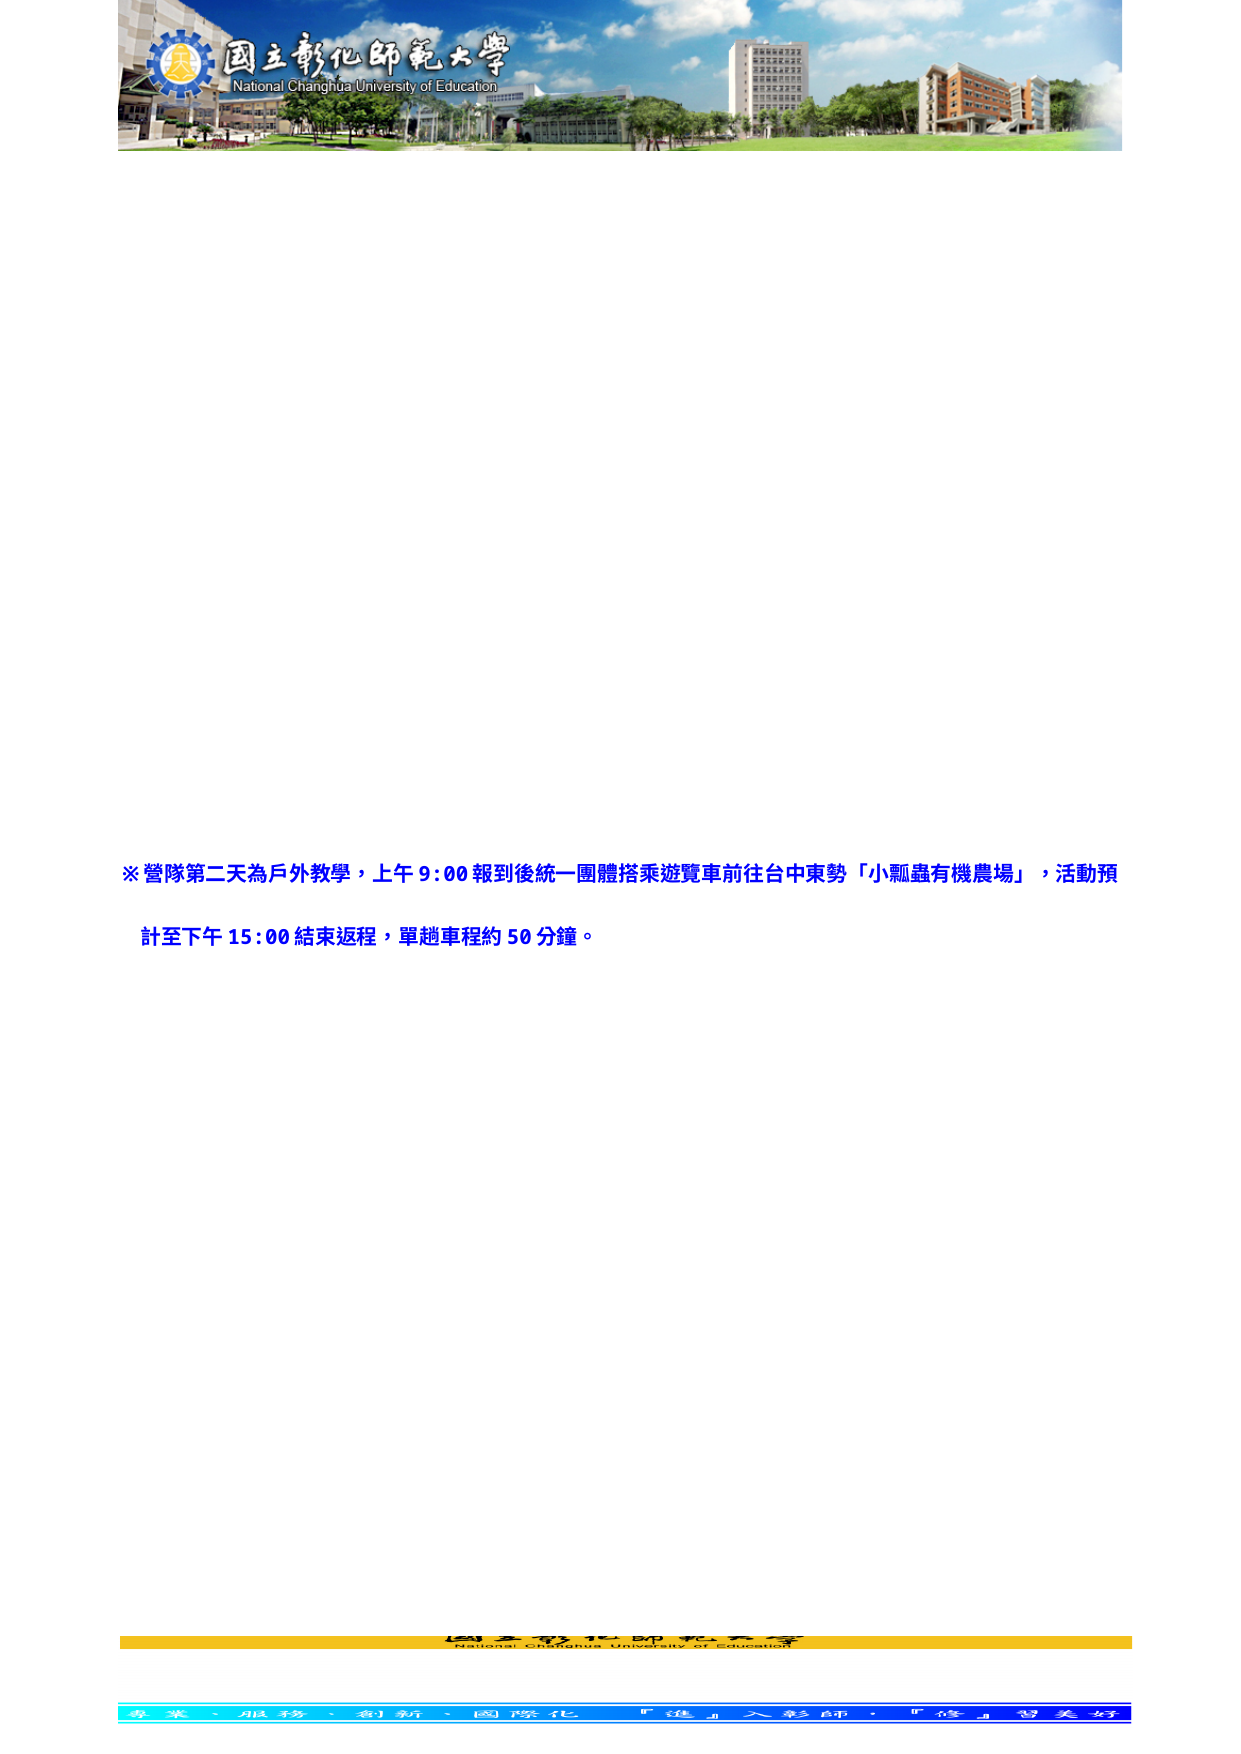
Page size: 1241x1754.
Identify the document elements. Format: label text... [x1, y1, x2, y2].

text ※營隊第二天為戶外教學，上午9:00報到後統一團體搭乘遊覽車前往台中東勢「小瓢蟲有機農場」，活動預計至下午15:00結束返程，單趟車程約50分鐘。 [118, 831, 1122, 956]
